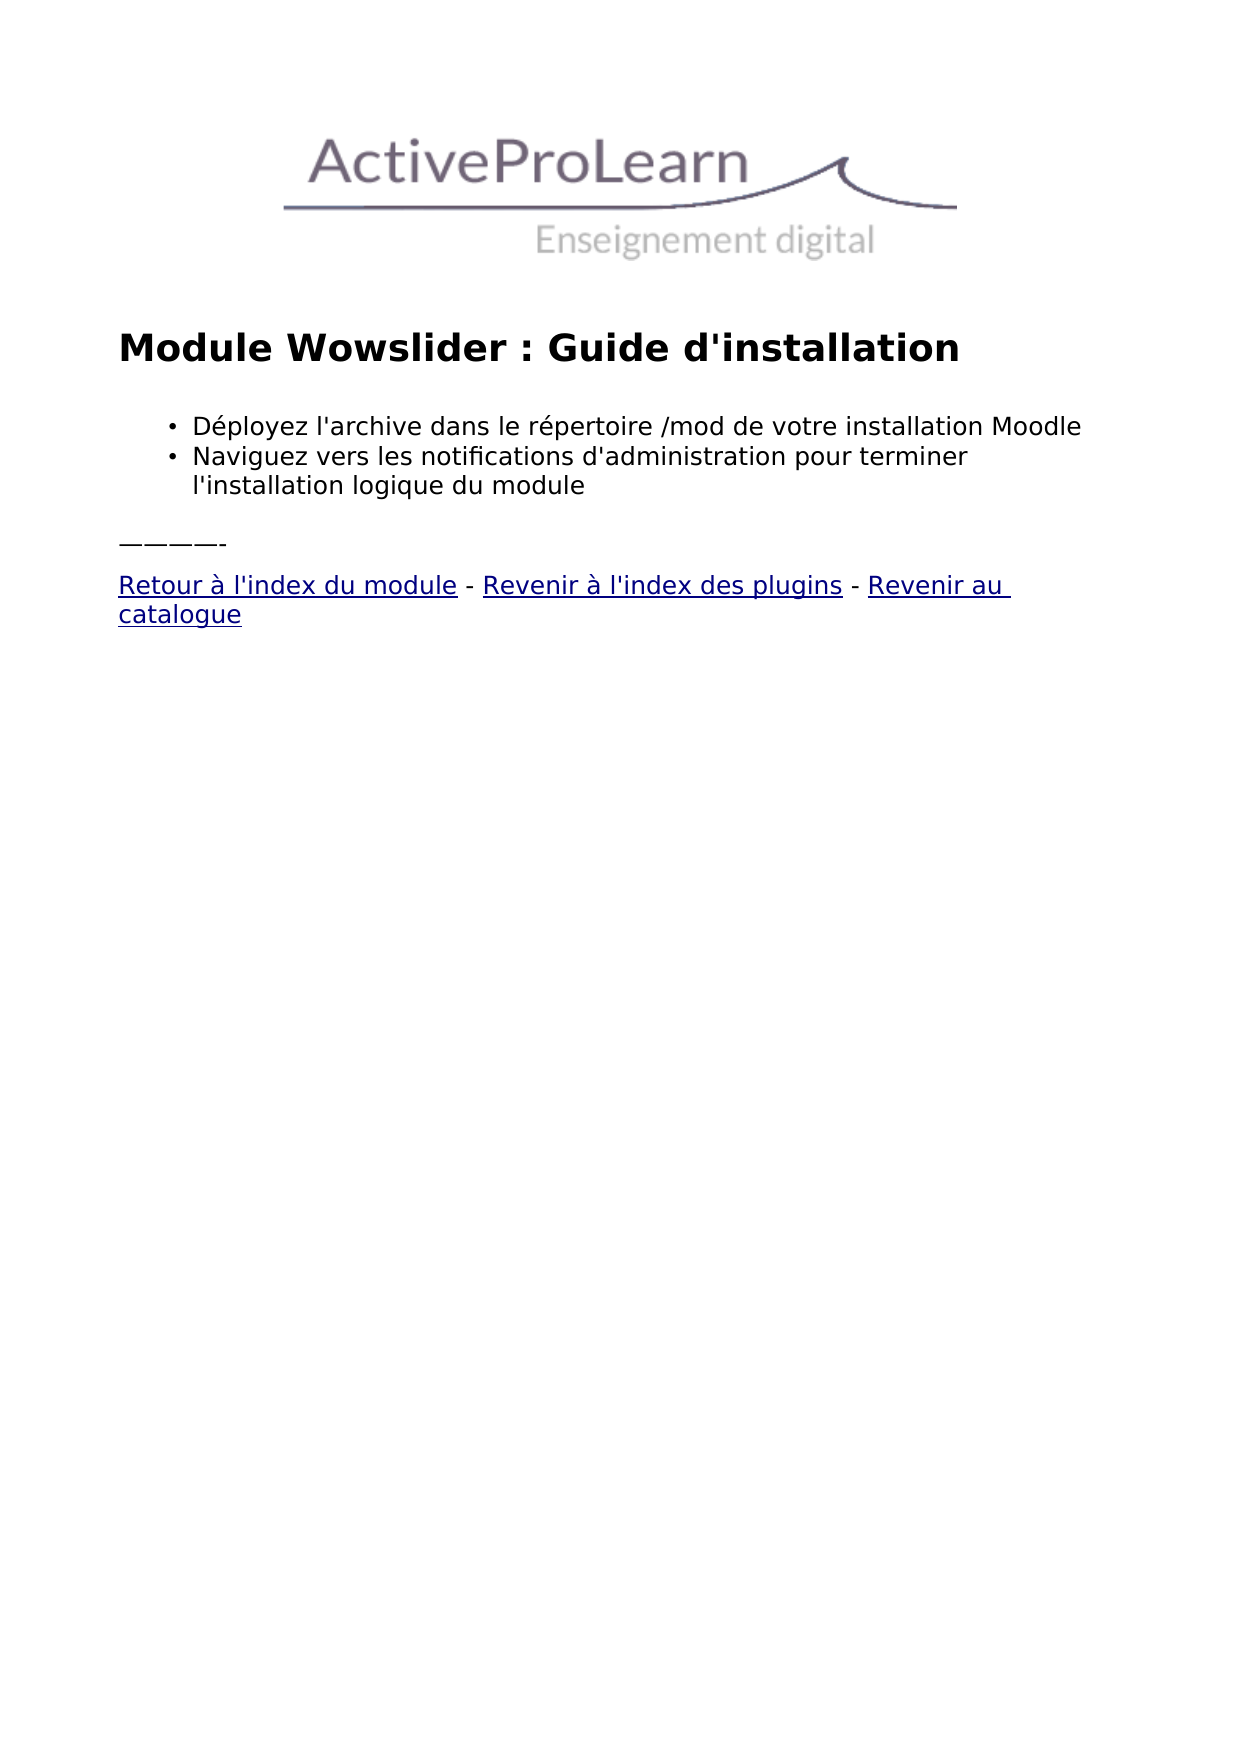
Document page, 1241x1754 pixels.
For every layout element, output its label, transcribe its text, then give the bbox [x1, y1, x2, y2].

text ————- [118, 529, 1122, 559]
text Retour à l'index du module - Revenir à l'index des plugins - Revenir au catalogue [118, 571, 1122, 629]
list Naviguez vers les notifications d'administration pour terminer l'installation logique du module [177, 442, 1122, 500]
subtitle Module Wowslider : Guide d'installation [118, 327, 1122, 371]
picture [283, 118, 957, 261]
list Déployez l'archive dans le répertoire /mod de votre installation Moodle [177, 413, 1122, 442]
